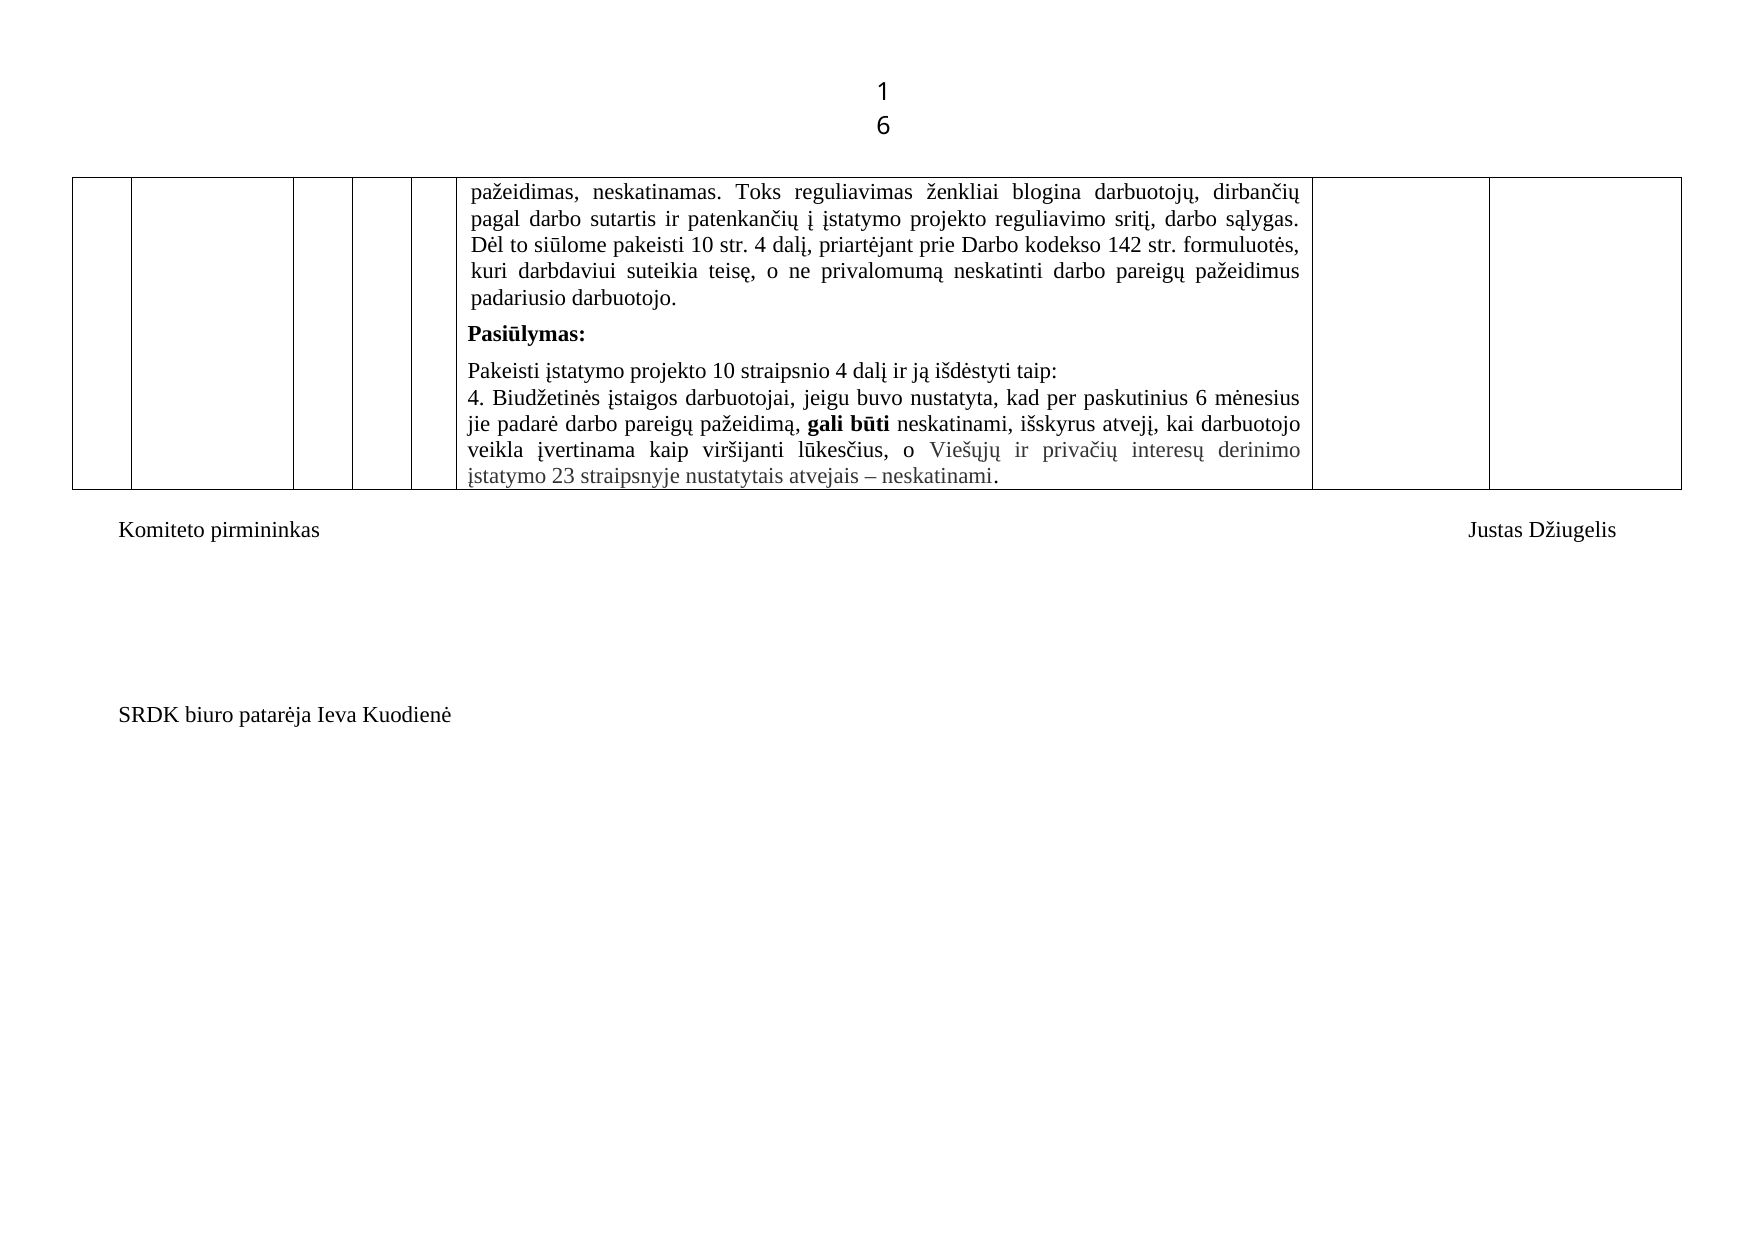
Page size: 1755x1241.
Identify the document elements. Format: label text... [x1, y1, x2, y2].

text SRDK biuro patarėja Ieva Kuodienė [118, 701, 1636, 727]
table_cell [353, 178, 411, 489]
table_cell [412, 178, 456, 489]
table_cell [132, 178, 293, 489]
table_cell pažeidimas, neskatinamas. Toks reguliavimas ženkliai blogina darbuotojų, dirbančių pagal darbo sutartis ir patenkančių į įstatymo projekto reguliavimo sritį, darbo sąlygas. Dėl to siūlome pakeisti 10 str. 4 dalį, priartėjant prie Darbo kodekso 142 str. formuluotės, kuri darbdaviui suteikia teisę, o ne privalomumą neskatinti darbo pareigų pažeidimus padariusio darbuotojo. Pasiūlymas: Pakeisti įstatymo projekto 10 straipsnio 4 dalį ir ją išdėstyti taip: 4. Biudžetinės įstaigos darbuotojai, jeigu buvo nustatyta, kad per paskutinius 6 mėnesius jie padarė darbo pareigų pažeidimą, gali būti neskatinami, išskyrus atvejį, kai darbuotojo veikla įvertinama kaip viršijanti lūkesčius, o Viešųjų ir privačių interesų derinimo įstatymo 23 straipsnyje nustatytais atvejais – neskatinami. [457, 178, 1312, 489]
table_cell [294, 178, 352, 489]
table_cell [73, 178, 131, 489]
text Komiteto pirmininkas (Parašas) Justas Džiugelis [118, 516, 1636, 543]
table_cell [1313, 178, 1489, 489]
table_cell [1490, 178, 1681, 489]
